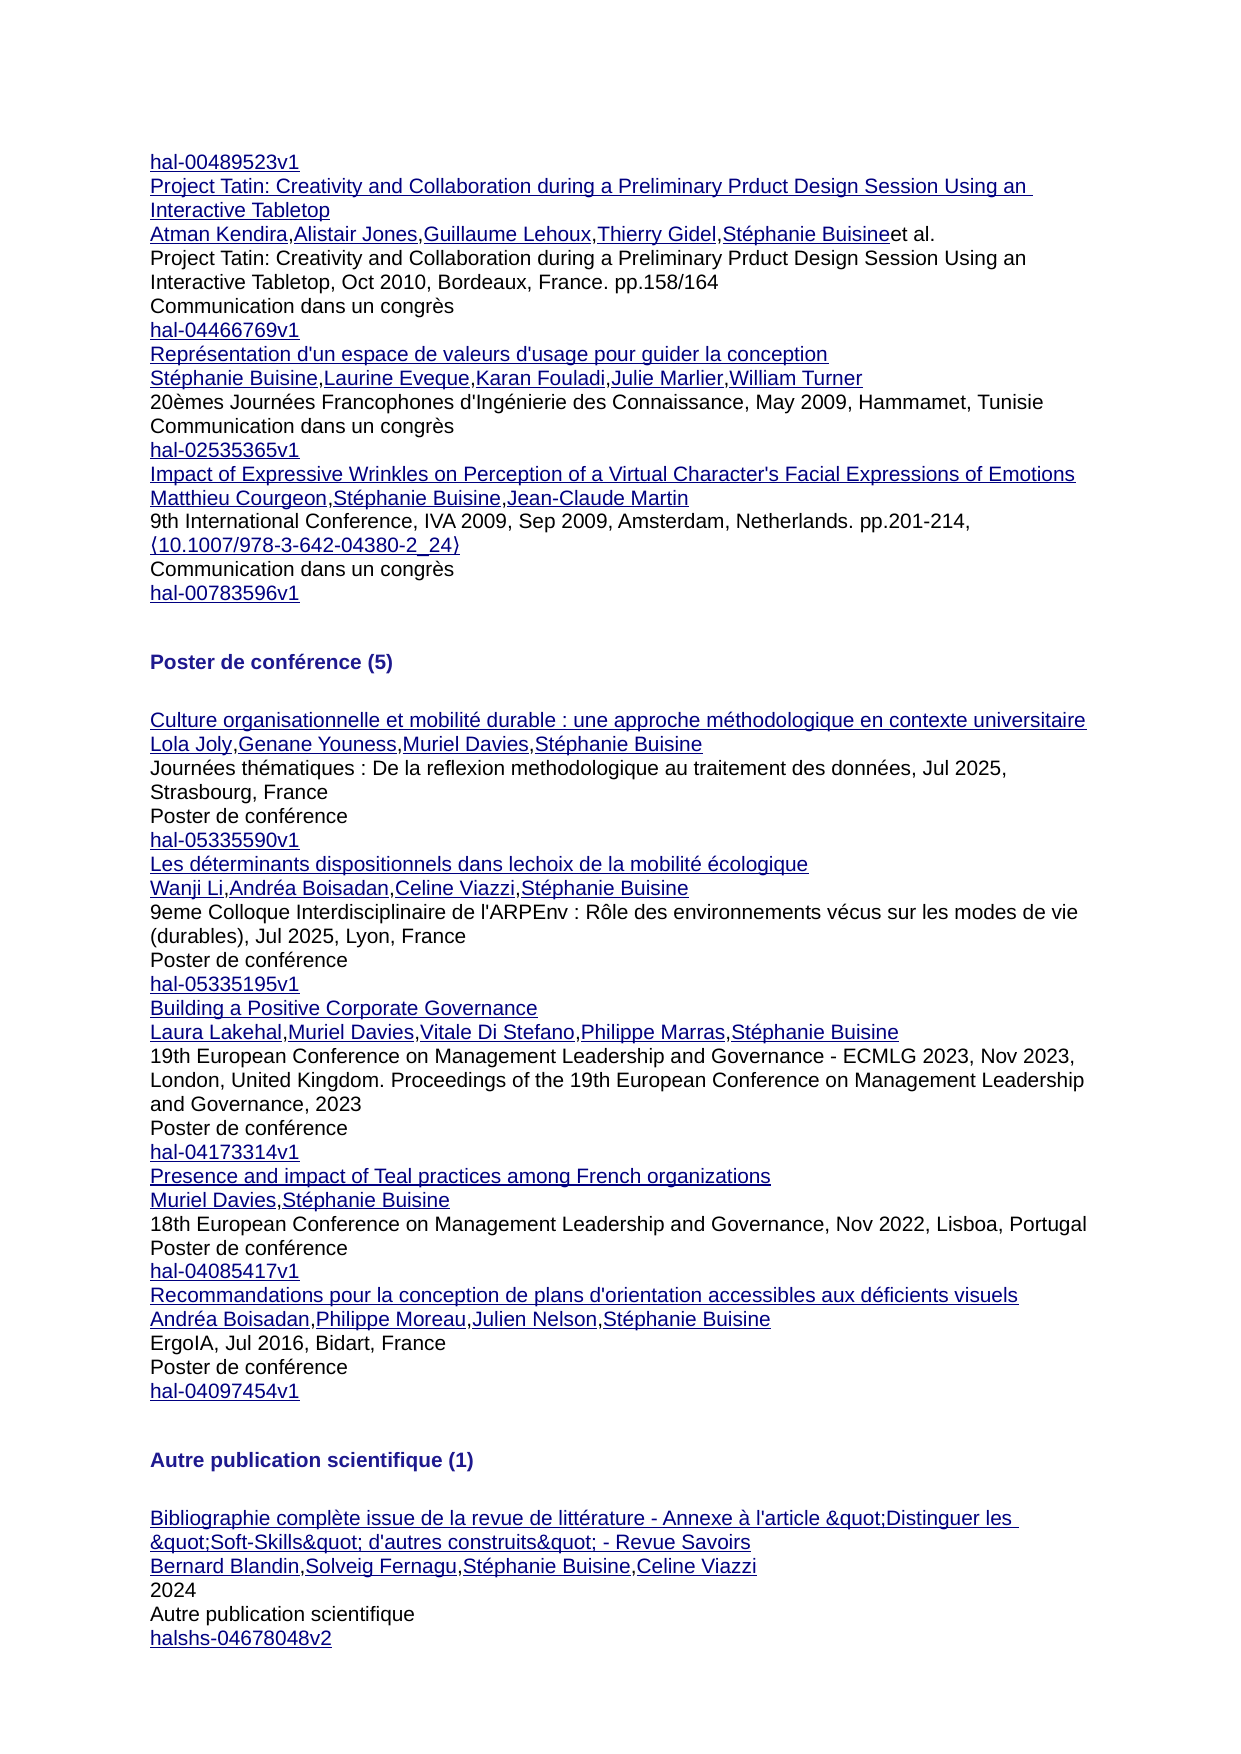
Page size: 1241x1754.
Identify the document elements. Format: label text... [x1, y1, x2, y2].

table_cell Recommandations pour la conception de plans d'orientation accessibles aux déficients visuels Andréa Boisadan,Philippe Moreau,Julien Nelson,Stéphanie Buisine ErgoIA, Jul 2016, Bidart, France Poster de conférence hal-04097454v1 [150, 1283, 1090, 1403]
table_cell Les déterminants dispositionnels dans lechoix de la mobilité écologique Wanji Li,Andréa Boisadan,Celine Viazzi,Stéphanie Buisine 9eme Colloque Interdisciplinaire de l'ARPEnv : Rôle des environnements vécus sur les modes de vie (durables), Jul 2025, Lyon, France Poster de conférence hal-05335195v1 [150, 852, 1090, 996]
table_cell Presence and impact of Teal practices among French organizations Muriel Davies,Stéphanie Buisine 18th European Conference on Management Leadership and Governance, Nov 2022, Lisboa, Portugal Poster de conférence hal-04085417v1 [150, 1164, 1090, 1283]
table_cell Représentation d'un espace de valeurs d'usage pour guider la conception Stéphanie Buisine,Laurine Eveque,Karan Fouladi,Julie Marlier,William Turner 20èmes Journées Francophones d'Ingénierie des Connaissance, May 2009, Hammamet, Tunisie Communication dans un congrès hal-02535365v1 [150, 342, 1090, 461]
subtitle Autre publication scientifique (1) [150, 1448, 1090, 1472]
table_cell Project Tatin: Creativity and Collaboration during a Preliminary Prduct Design Session Using an Interactive Tabletop Atman Kendira,Alistair Jones,Guillaume Lehoux,Thierry Gidel,Stéphanie Buisineet al. Project Tatin: Creativity and Collaboration during a Preliminary Prduct Design Session Using an Interactive Tabletop, Oct 2010, Bordeaux, France. pp.158/164 Communication dans un congrès hal-04466769v1 [150, 174, 1090, 342]
table_cell hal-00489523v1 [150, 150, 1090, 174]
subtitle Poster de conférence (5) [150, 650, 1090, 674]
table_header Culture organisationnelle et mobilité durable : une approche méthodologique en contexte universitaire Lola Joly,Genane Youness,Muriel Davies,Stéphanie Buisine Journées thématiques : De la reflexion methodologique au traitement des données, Jul 2025, Strasbourg, France Poster de conférence hal-05335590v1 [150, 708, 1090, 852]
table_header Bibliographie complète issue de la revue de littérature - Annexe à l'article &quot;Distinguer les &quot;Soft-Skills&quot; d'autres construits&quot; - Revue Savoirs Bernard Blandin,Solveig Fernagu,Stéphanie Buisine,Celine Viazzi 2024 Autre publication scientifique halshs-04678048v2 [150, 1506, 1090, 1650]
table_cell Building a Positive Corporate Governance Laura Lakehal,Muriel Davies,Vitale Di Stefano,Philippe Marras,Stéphanie Buisine 19th European Conference on Management Leadership and Governance - ECMLG 2023, Nov 2023, London, United Kingdom. Proceedings of the 19th European Conference on Management Leadership and Governance, 2023 Poster de conférence hal-04173314v1 [150, 996, 1090, 1163]
table_cell Impact of Expressive Wrinkles on Perception of a Virtual Character's Facial Expressions of Emotions Matthieu Courgeon,Stéphanie Buisine,Jean-Claude Martin 9th International Conference, IVA 2009, Sep 2009, Amsterdam, Netherlands. pp.201-214, ⟨10.1007/978-3-642-04380-2_24⟩ Communication dans un congrès hal-00783596v1 [150, 461, 1090, 605]
